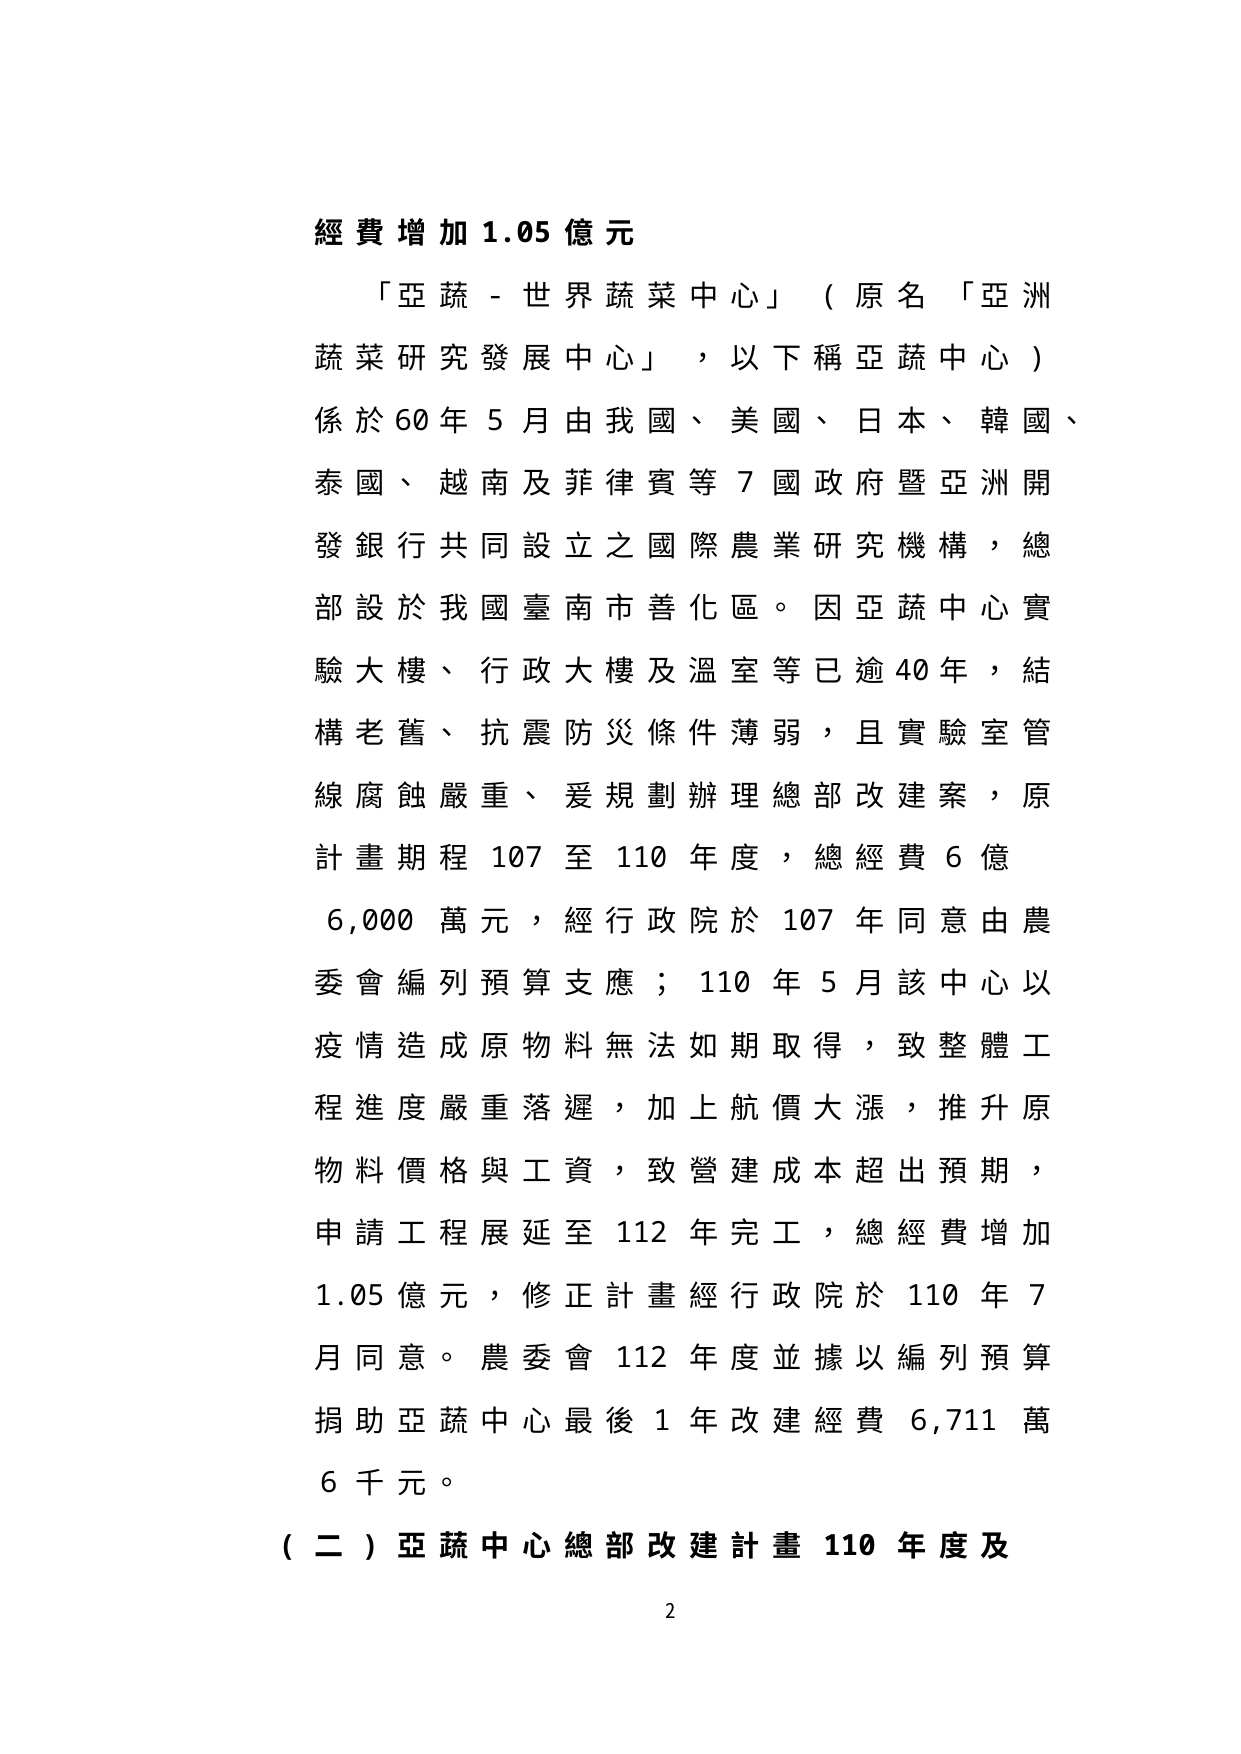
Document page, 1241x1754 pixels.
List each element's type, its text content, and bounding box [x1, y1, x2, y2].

text (二)亞蔬中心總部改建計畫110年度及111年度截至7月底止執行率均未達7成，允宜督促掌握進度加緊趕辦 [242, 1502, 1058, 1564]
text 「亞蔬-世界蔬菜中心」(原名「亞洲蔬菜研究發展中心」，以下稱亞蔬中心)係於60年5月由我國、美國、日本、韓國、泰國、越南及菲律賓等7國政府暨亞洲開發銀行共同設立之國際農業研究機構，總部設於我國臺南市善化區。因亞蔬中心實驗大樓、行政大樓及溫室等已逾40年，結構老舊、抗震防災條件薄弱，且實驗室管線腐蝕嚴重、爰規劃辦理總部改建案，原計畫期程107至110年度，總經費6億6,000萬元，經行政院於107年同意由農委會編列預算支應；110年5月該中心以疫情造成原物料無法如期取得，致整體工程進度嚴重落遲，加上航價大漲，推升原物料價格與工資，致營建成本超出預期，申請工程展延至112年完工，總經費增加1.05億元，修正計畫經行政院於110年7月同意。農委會112年度並據以編列預算捐助亞蔬中心最後1年改建經費6,711萬6千元。 [271, 252, 1058, 1502]
text 經費增加1.05億元 [242, 189, 1058, 252]
